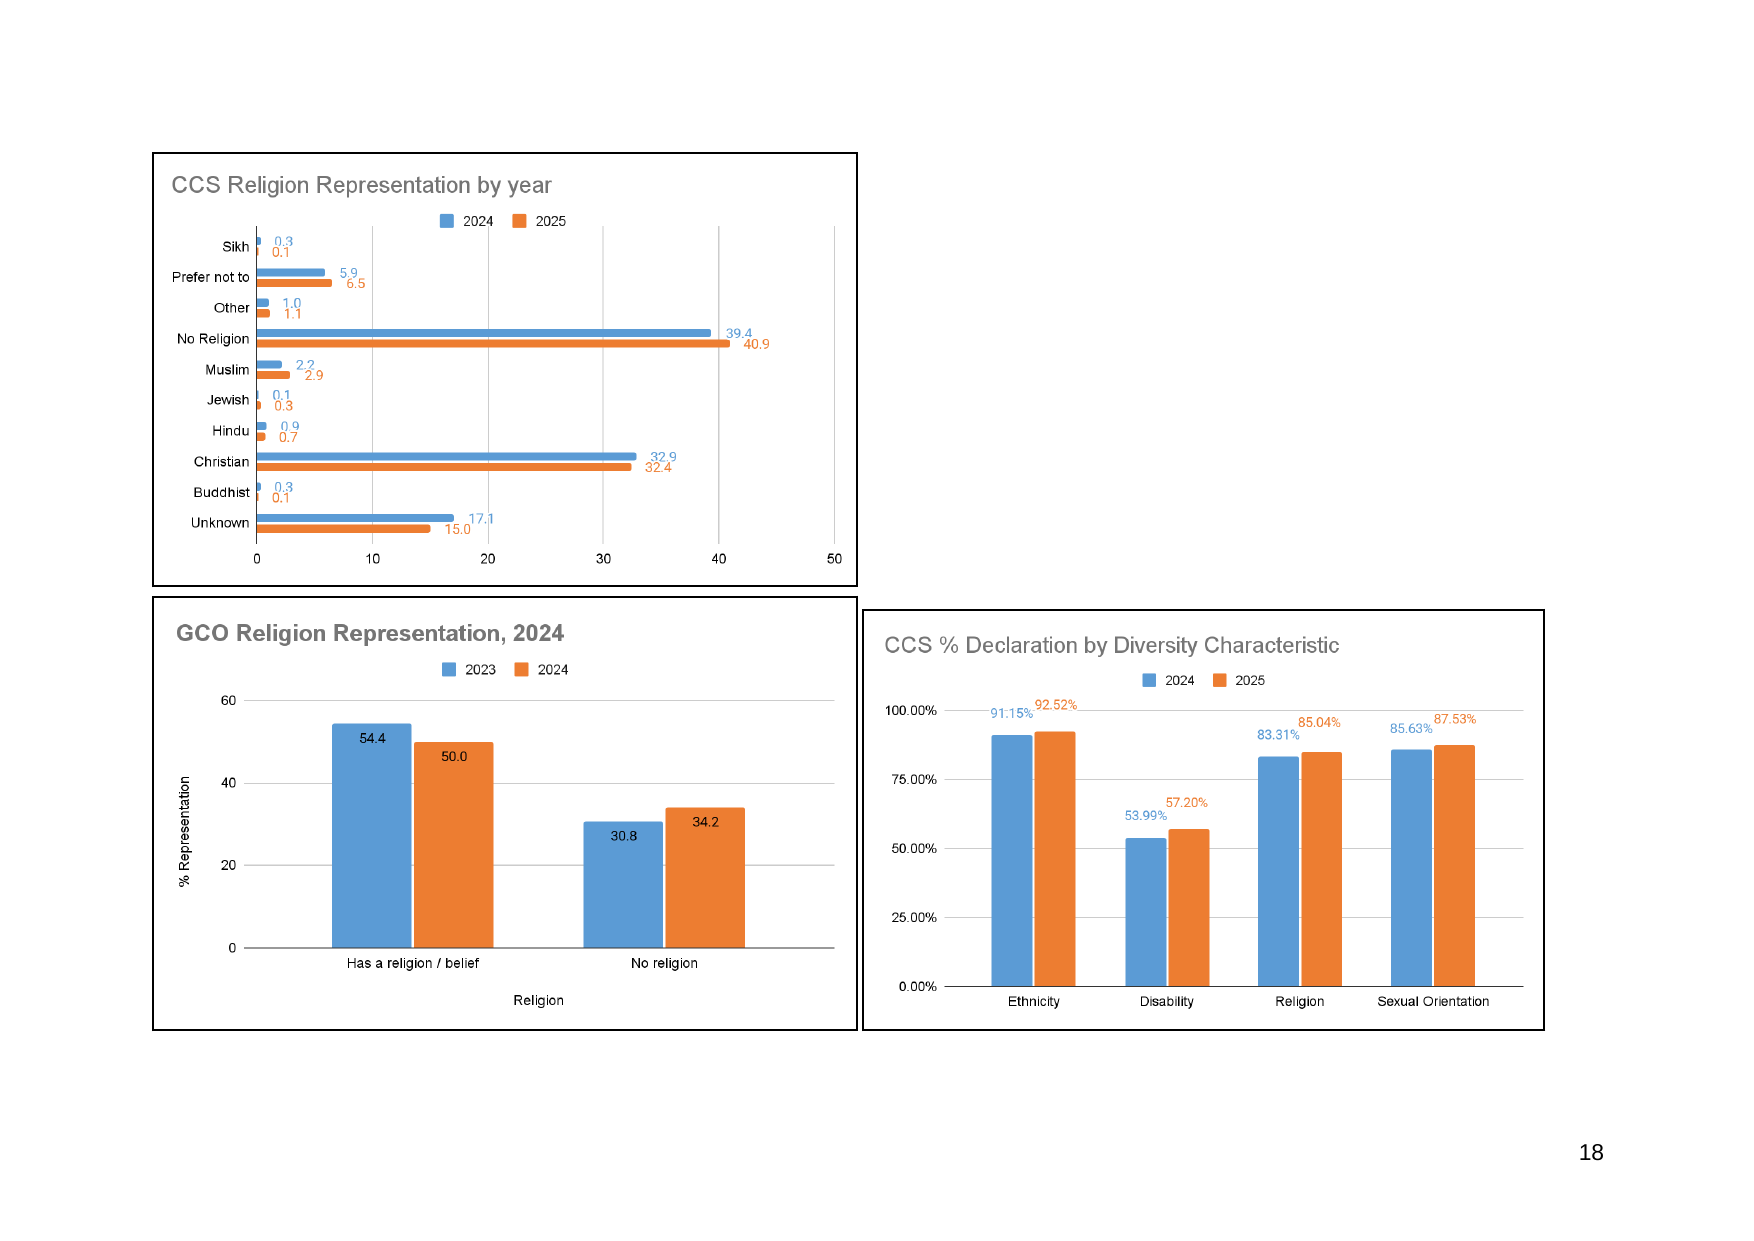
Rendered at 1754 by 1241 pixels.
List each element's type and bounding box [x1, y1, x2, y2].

picture [154, 154, 856, 585]
picture [154, 598, 856, 1029]
picture [864, 611, 1543, 1029]
